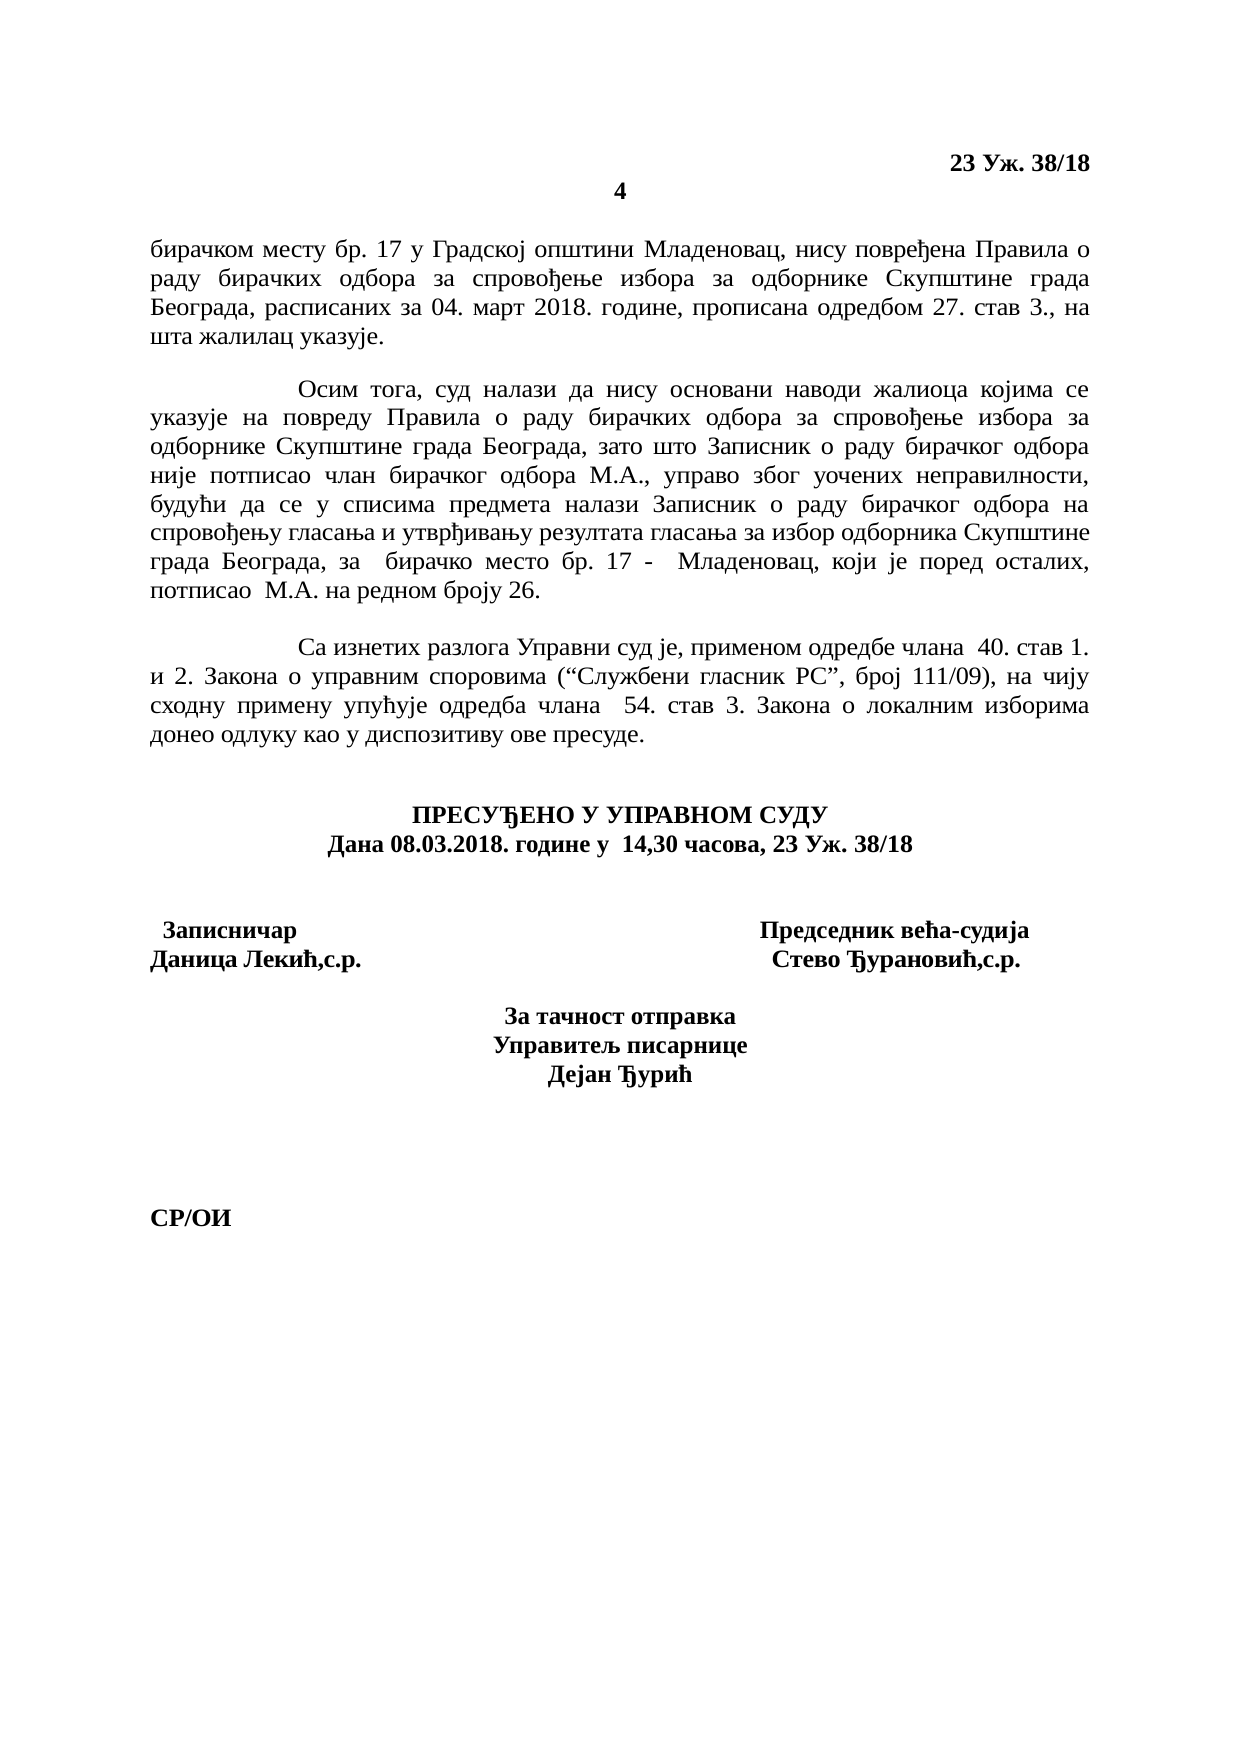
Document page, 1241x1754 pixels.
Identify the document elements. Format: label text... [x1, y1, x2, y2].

text Даница Лекић,с.р. Стево Ђурановић,с.р. [150, 944, 1090, 973]
text Записничар Председник већа-судија [150, 915, 1090, 944]
text бирачком месту бр. 17 у Градској општини Младеновац, нису повређена Правила о раду бирачких одбора за спровођење избора за одборнике Скупштине града Београда, расписаних за 04. март 2018. године, прописана одредбом 27. став 3., на шта жалилац указује. [150, 234, 1090, 349]
text Осим тога, суд налази да нису основани наводи жалиоца којима се указује на повреду Правила о раду бирачких одбора за спровођење избора за одборнике Скупштине града Београда, зато што Записник о раду бирачког одбора није потписао члан бирачког одбора М.А., управо због уочених неправилности, будући да се у списима предмета налази Записник о раду бирачког одбора на спровођењу гласања и утврђивању резултата гласања за избор одборника Скупштине града Београда, за бирачко место бр. 17 - Младеновац, који је поред осталих, потписао М.А. на редном броју 26. [150, 374, 1090, 604]
text Са изнетих разлога Управни суд је, применом одредбе члана 40. став 1. и 2. Закона о управним споровима (“Службени гласник РС”, број 111/09), на чију сходну примену упућује одредба члана 54. став 3. Закона о локалним изборима донео одлуку као у диспозитиву ове пресуде. [150, 632, 1090, 747]
text Дана 08.03.2018. године у 14,30 часова, 23 Уж. 38/18 [150, 829, 1090, 858]
text Управитељ писарнице [150, 1030, 1090, 1059]
text Дејан Ђурић [150, 1059, 1090, 1088]
text За тачност отправка [150, 1001, 1090, 1030]
text СР/ОИ [150, 1203, 1090, 1231]
text ПРЕСУЂЕНО У УПРАВНОМ СУДУ [150, 800, 1090, 829]
